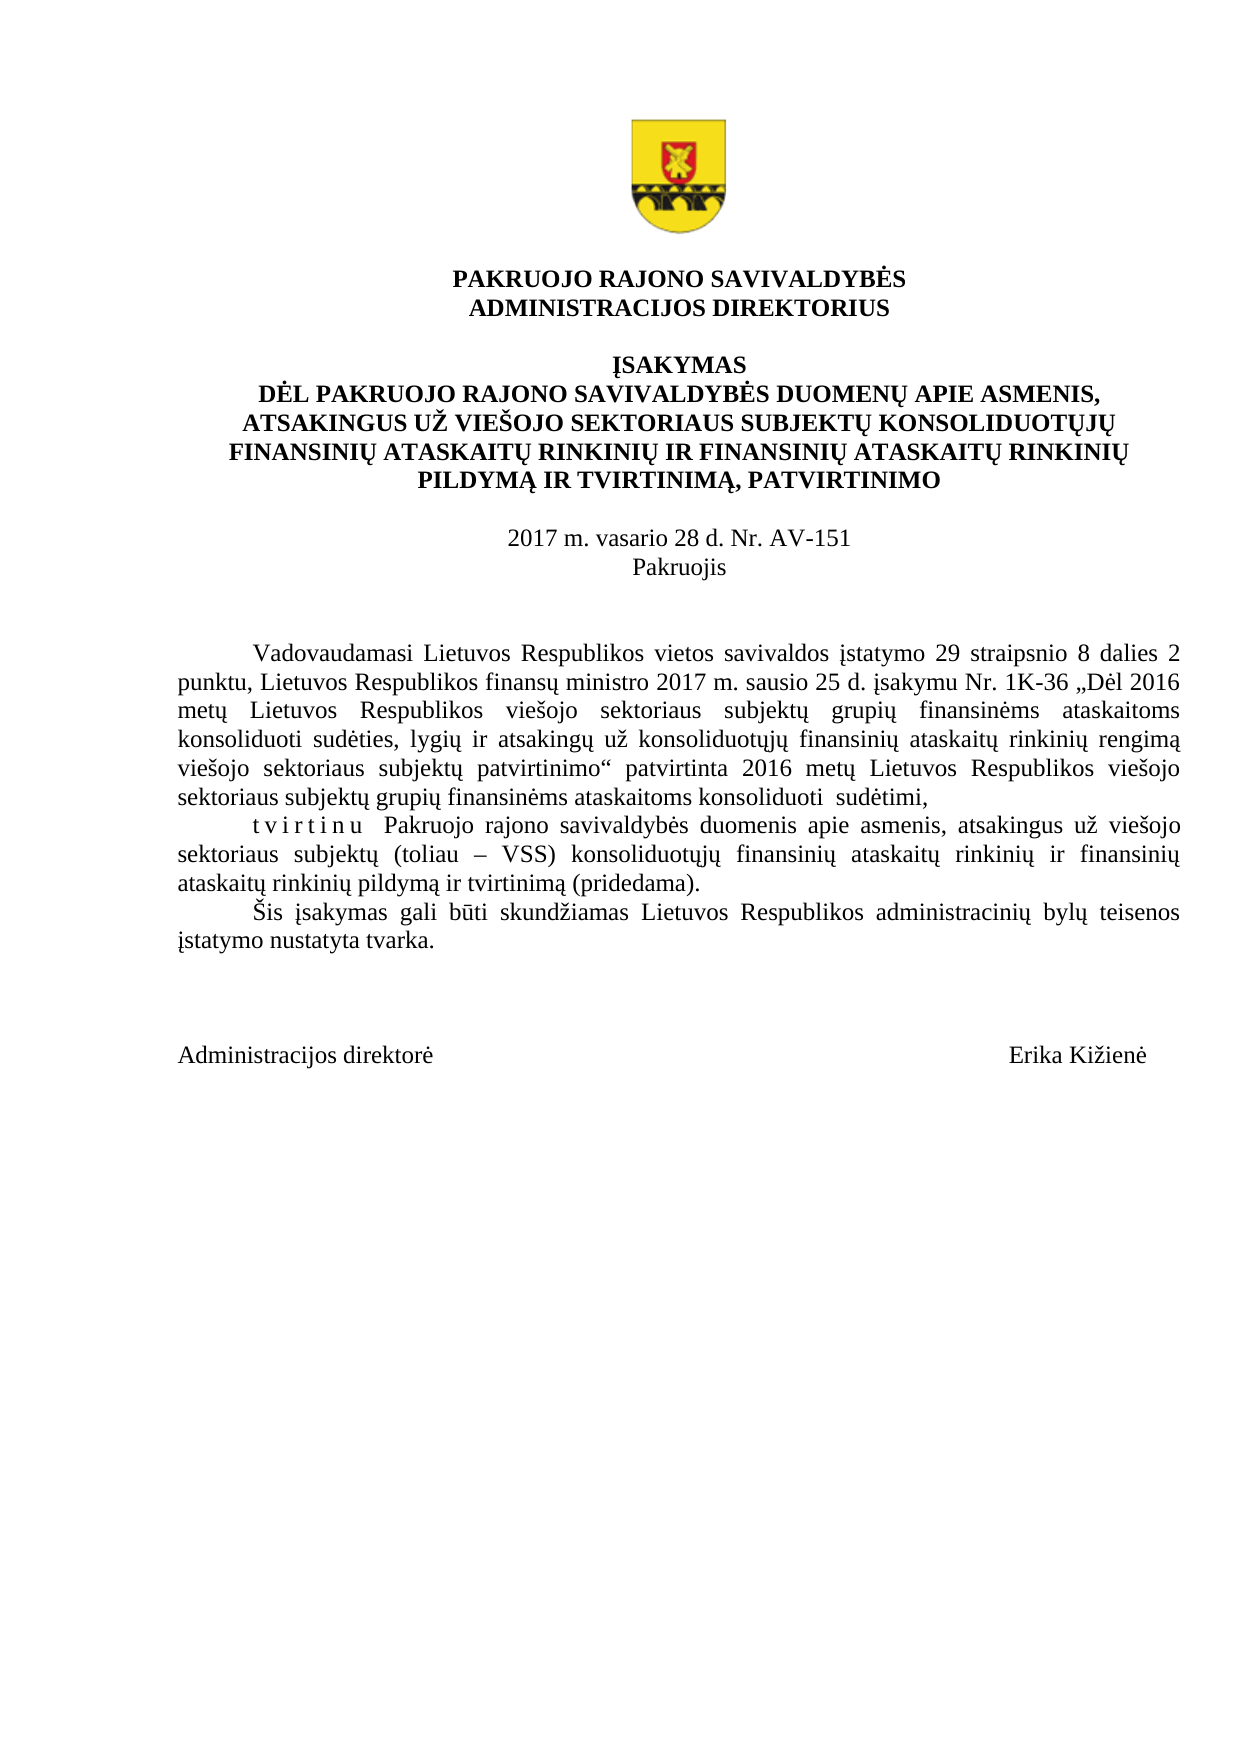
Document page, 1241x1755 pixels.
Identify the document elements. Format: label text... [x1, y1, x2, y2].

text tvirtinu Pakruojo rajono savivaldybės duomenis apie asmenis, atsakingus už viešojo sektoriaus subjektų (toliau – VSS) konsoliduotųjų finansinių ataskaitų rinkinių ir finansinių ataskaitų rinkinių pildymą ir tvirtinimą (pridedama). [177, 810, 1181, 897]
text ĮSAKYMAS [177, 350, 1181, 379]
text Vadovaudamasi Lietuvos Respublikos vietos savivaldos įstatymo 29 straipsnio 8 dalies 2 punktu, Lietuvos Respublikos finansų ministro 2017 m. sausio 25 d. įsakymu Nr. 1K-36 „Dėl 2016 metų Lietuvos Respublikos viešojo sektoriaus subjektų grupių finansinėms ataskaitoms konsoliduoti sudėties, lygių ir atsakingų už konsoliduotųjų finansinių ataskaitų rinkinių rengimą viešojo sektoriaus subjektų patvirtinimo“ patvirtinta 2016 metų Lietuvos Respublikos viešojo sektoriaus subjektų grupių finansinėms ataskaitoms konsoliduoti sudėtimi, [177, 638, 1181, 810]
text Administracijos direktorė Erika Kižienė [177, 1040, 1181, 1069]
text 2017 m. vasario 28 d. Nr. AV-151 [177, 523, 1181, 552]
text PAKRUOJO RAJONO SAVIVALDYBĖS [177, 264, 1181, 293]
text ADMINISTRACIJOS DIREKTORIUS [177, 293, 1181, 322]
text Šis įsakymas gali būti skundžiamas Lietuvos Respublikos administracinių bylų teisenos įstatymo nustatyta tvarka. [177, 897, 1181, 954]
text Pakruojis [177, 552, 1181, 580]
text DĖL PAKRUOJO RAJONO SAVIVALDYBĖS DUOMENŲ APIE ASMENIS, ATSAKINGUS UŽ VIEŠOJO SEKTORIAUS SUBJEKTŲ KONSOLIDUOTŲJŲ FINANSINIŲ ATASKAITŲ RINKINIŲ IR FINANSINIŲ ATASKAITŲ RINKINIŲ PILDYMĄ IR TVIRTINIMĄ, PATVIRTINIMO [177, 379, 1181, 494]
